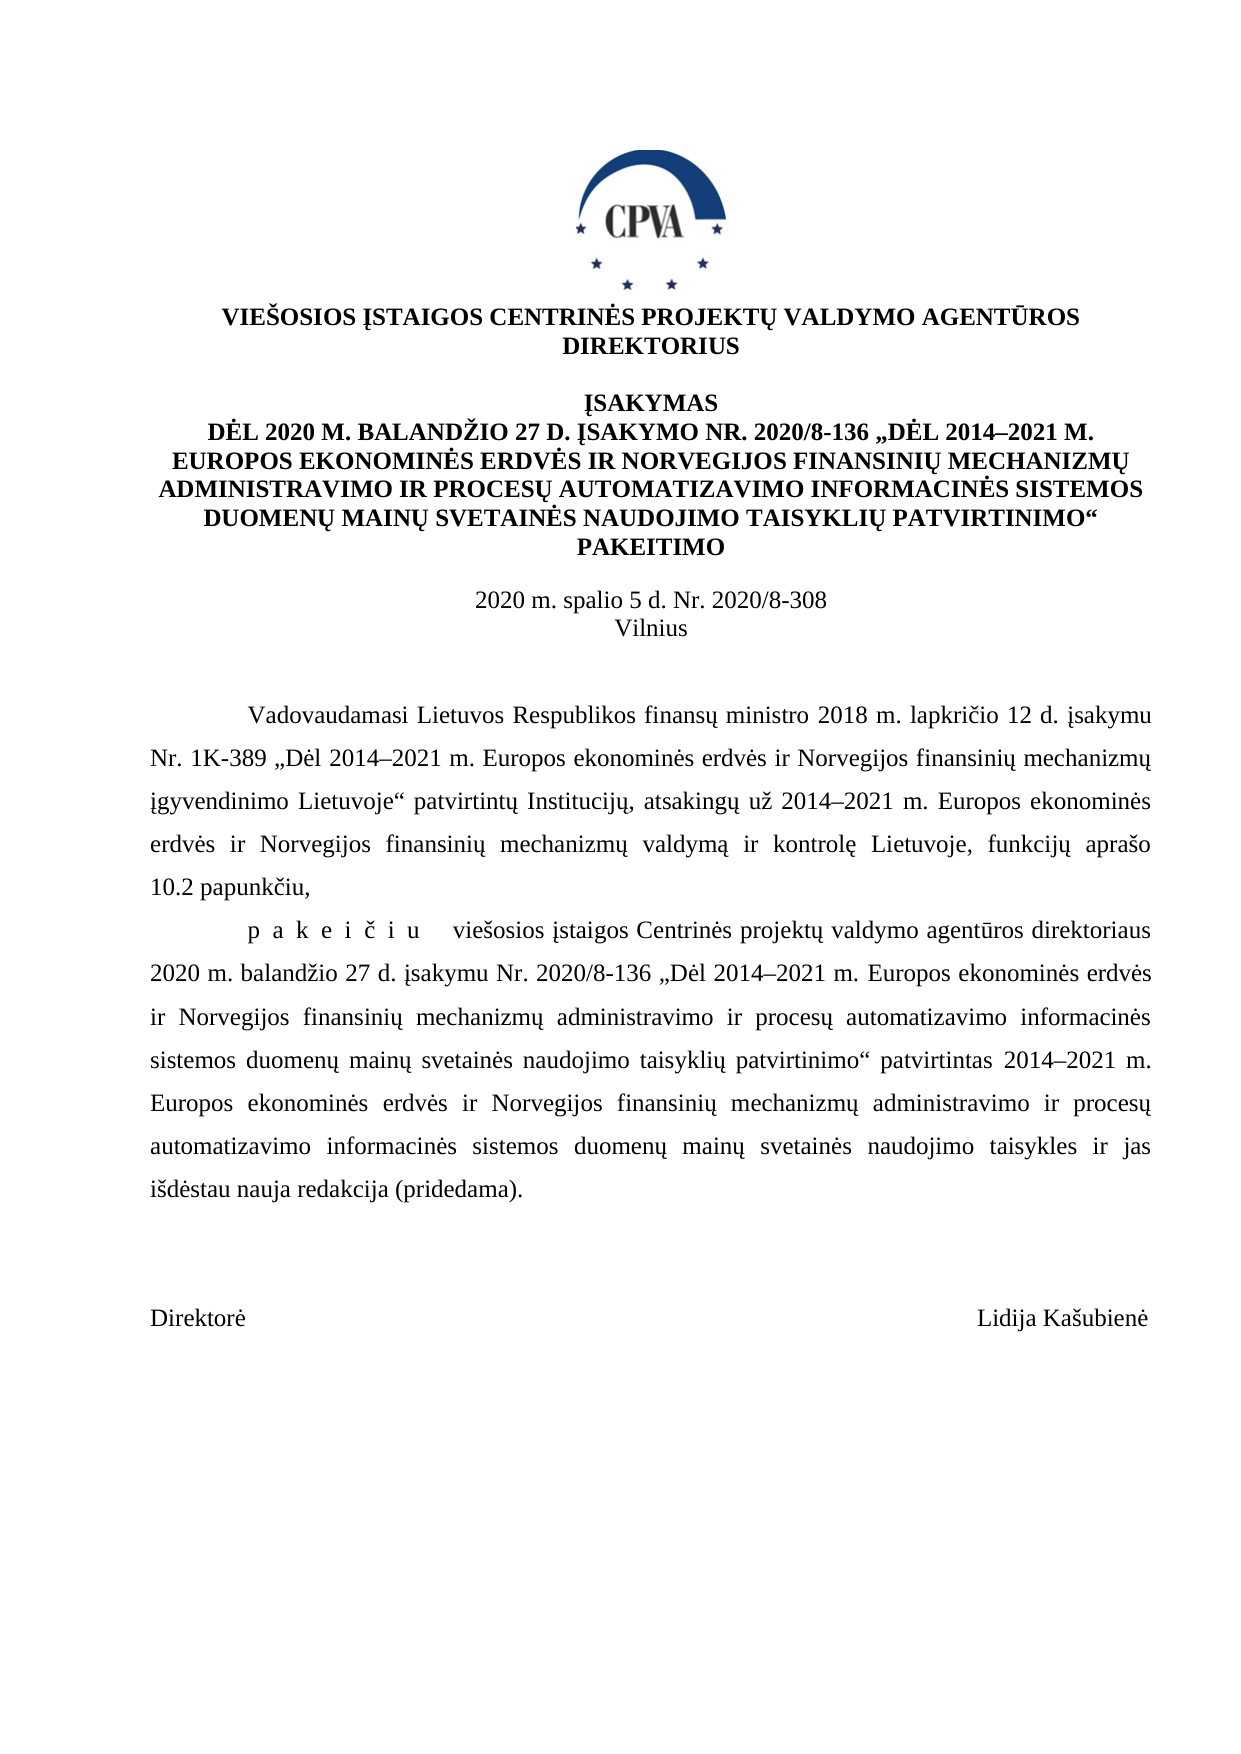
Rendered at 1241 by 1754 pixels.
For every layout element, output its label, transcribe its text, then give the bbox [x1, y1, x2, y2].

text VIEŠOSIOS ĮSTAIGOS CENTRINĖS PROJEKTŲ VALDYMO AGENTŪROS [150, 302, 1152, 331]
text Vilnius [150, 613, 1152, 642]
text DĖL 2020 M. BALANDŽIO 27 D. ĮSAKYMO NR. 2020/8-136 „DĖL 2014–2021 M. EUROPOS EKONOMINĖS ERDVĖS IR NORVEGIJOS FINANSINIŲ MECHANIZMŲ ADMINISTRAVIMO IR PROCESŲ AUTOMATIZAVIMO INFORMACINĖS SISTEMOS DUOMENŲ MAINŲ SVETAINĖS NAUDOJIMO TAISYKLIŲ PATVIRTINIMO“ PAKEITIMO [150, 417, 1152, 561]
text Vadovaudamasi Lietuvos Respublikos finansų ministro 2018 m. lapkričio 12 d. įsakymu Nr. 1K-389 „Dėl 2014–2021 m. Europos ekonominės erdvės ir Norvegijos finansinių mechanizmų įgyvendinimo Lietuvoje“ patvirtintų Institucijų, atsakingų už 2014–2021 m. Europos ekonominės erdvės ir Norvegijos finansinių mechanizmų valdymą ir kontrolę Lietuvoje, funkcijų aprašo 10.2 papunkčiu, [150, 700, 1152, 901]
text ĮSAKYMAS [150, 388, 1152, 417]
text Direktorė Lidija Kašubienė [150, 1303, 1152, 1332]
text 2020 m. spalio 5 d. Nr. 2020/8-308 [150, 585, 1152, 613]
text pakeičiu viešosios įstaigos Centrinės projektų valdymo agentūros direktoriaus 2020 m. balandžio 27 d. įsakymu Nr. 2020/8-136 „Dėl 2014–2021 m. Europos ekonominės erdvės ir Norvegijos finansinių mechanizmų administravimo ir procesų automatizavimo informacinės sistemos duomenų mainų svetainės naudojimo taisyklių patvirtinimo“ patvirtintas 2014–2021 m. Europos ekonominės erdvės ir Norvegijos finansinių mechanizmų administravimo ir procesų automatizavimo informacinės sistemos duomenų mainų svetainės naudojimo taisykles ir jas išdėstau nauja redakcija (pridedama). [150, 915, 1152, 1203]
text DIREKTORIUS [150, 331, 1152, 359]
